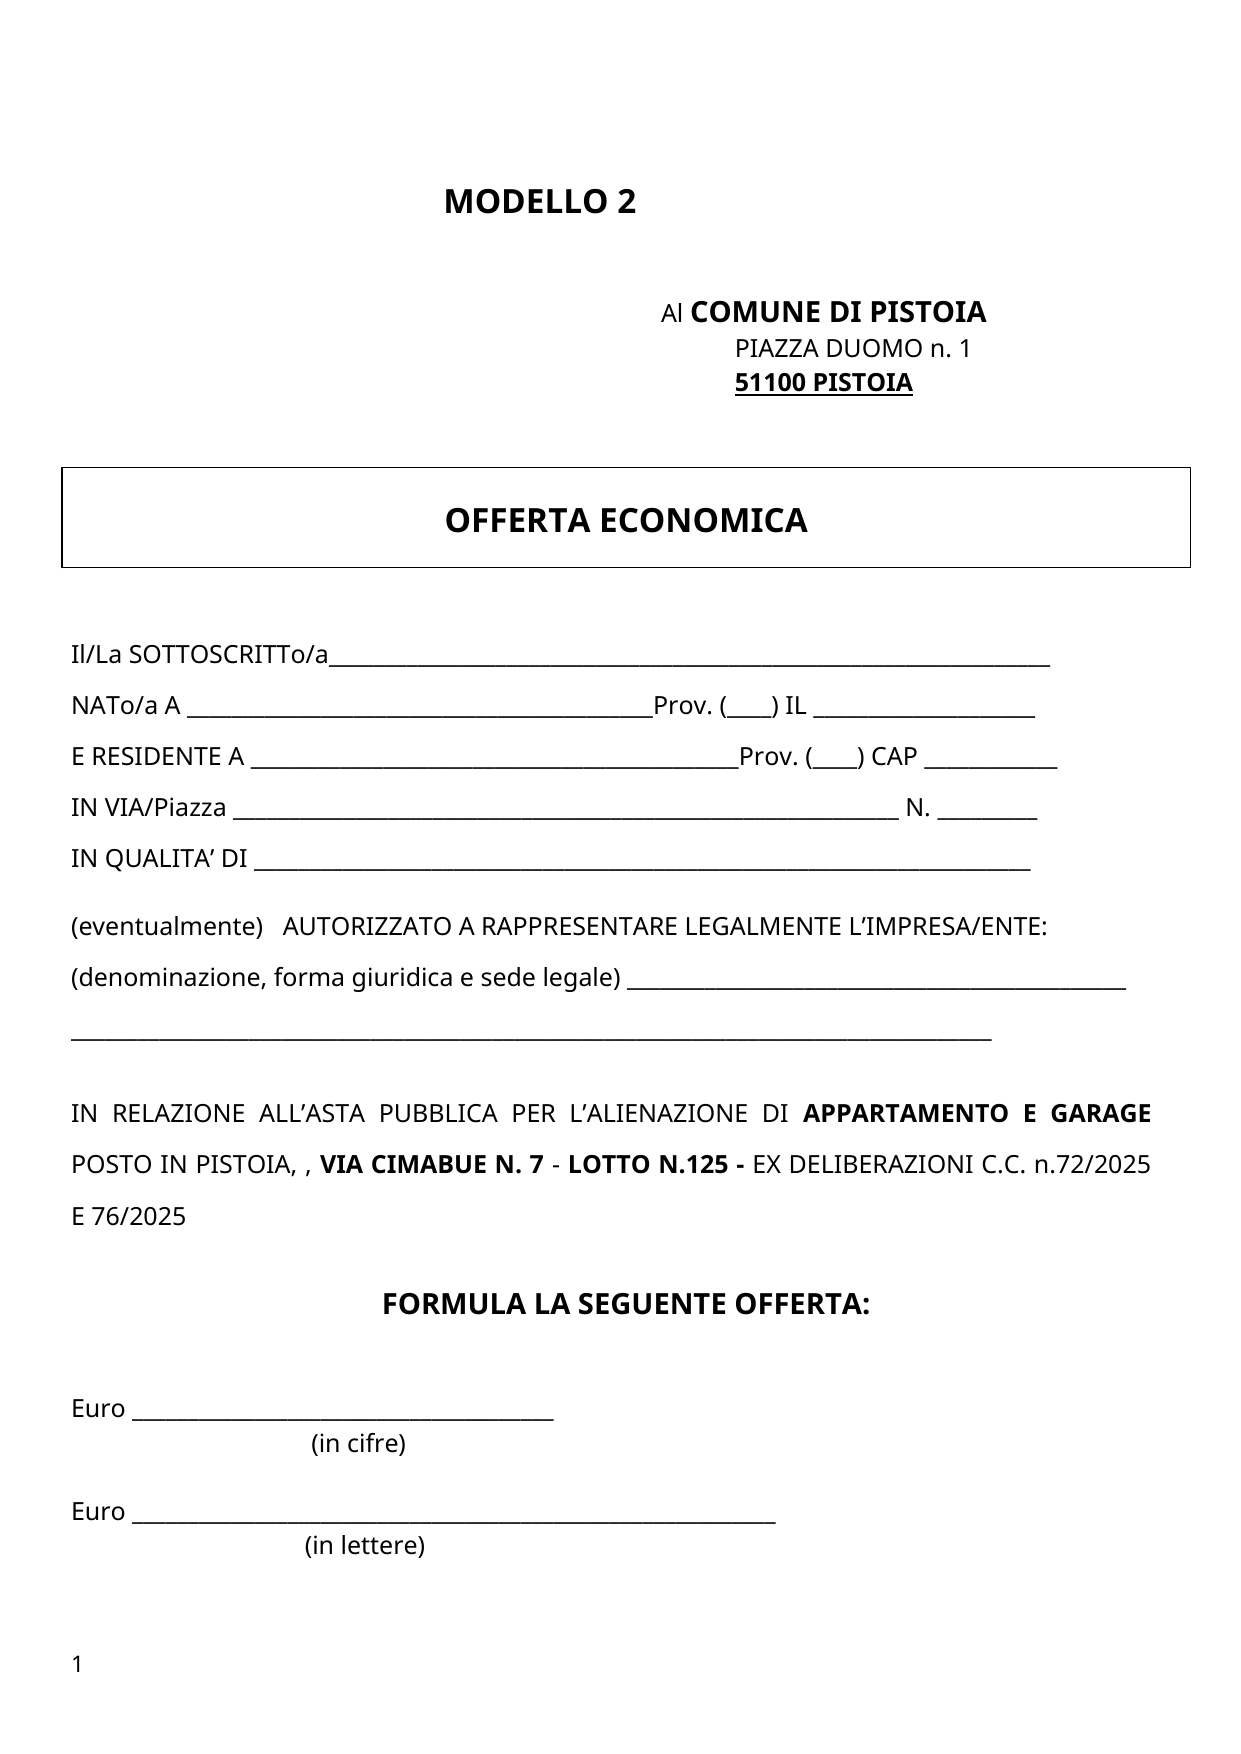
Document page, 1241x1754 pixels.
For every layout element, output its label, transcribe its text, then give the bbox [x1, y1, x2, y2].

text NATo/a A __________________________________________Prov. (____) IL ____________________ [71, 688, 1152, 722]
text Al COMUNE DI PISTOIA [71, 291, 1181, 331]
text 51100 PISTOIA [71, 365, 1181, 399]
table_header [60, 178, 314, 223]
text IN RELAZIONE ALL’ASTA PUBBLICA PER L’ALIENAZIONE DI APPARTAMENTO E GARAGE POSTO IN PISTOIA, , VIA CIMABUE N. 7 - LOTTO N.125 - EX DELIBERAZIONI C.C. n.72/2025 E 76/2025 [71, 1096, 1152, 1232]
text Euro ______________________________________ [71, 1391, 1181, 1425]
text FORMULA LA SEGUENTE OFFERTA: [71, 1283, 1181, 1323]
text ___________________________________________________________________________________ [71, 1011, 1152, 1045]
text OFFERTA ECONOMICA [63, 490, 1190, 543]
text (denominazione, forma giuridica e sede legale) _____________________________________________ [71, 960, 1152, 994]
text IN QUALITA’ DI ______________________________________________________________________ [71, 841, 1152, 875]
table_header MODELLO 2 [314, 178, 735, 223]
text Il/La SOTTOSCRITTo/a_________________________________________________________________ [71, 637, 1152, 671]
text (in lettere) [71, 1527, 1181, 1561]
text Euro __________________________________________________________ [71, 1493, 1181, 1527]
text PIAZZA DUOMO n. 1 [71, 331, 1181, 365]
table_header [735, 178, 1122, 223]
text (in cifre) [71, 1425, 1181, 1459]
text E RESIDENTE A ____________________________________________Prov. (____) CAP ____________ [71, 739, 1152, 773]
text (eventualmente) AUTORIZZATO A RAPPRESENTARE LEGALMENTE L’IMPRESA/ENTE: [71, 909, 1181, 943]
text IN VIA/Piazza ____________________________________________________________ N. _________ [71, 790, 1152, 824]
